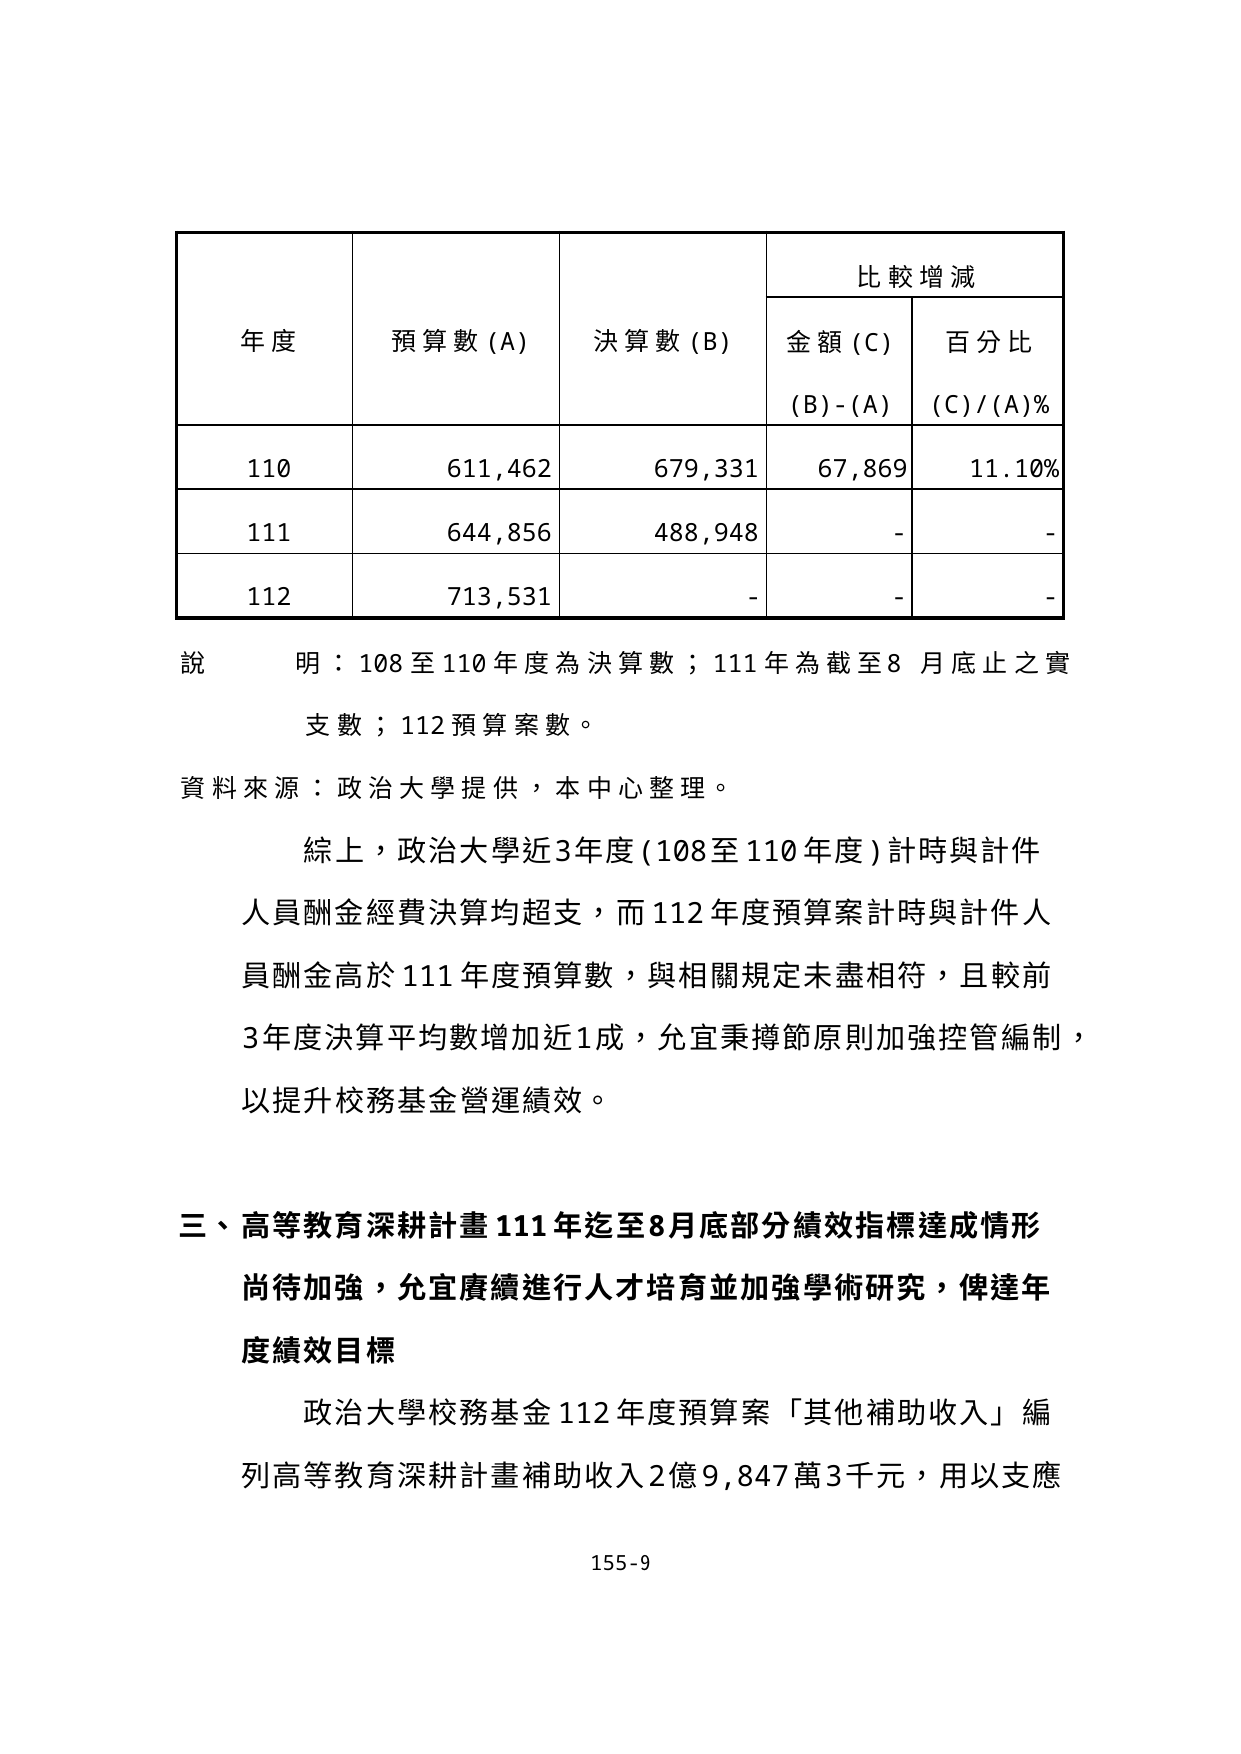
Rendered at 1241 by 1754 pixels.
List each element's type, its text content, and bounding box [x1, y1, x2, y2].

table_header 預算數(A) [353, 234, 559, 424]
table_cell 111 [178, 490, 352, 552]
text 資料來源：政治大學提供，本中心整理。 [170, 744, 1074, 807]
table_cell - [767, 490, 911, 552]
table_header 決算數(B) [560, 234, 766, 424]
text 說 明：108至110年度為決算數；111年為截至8 月底止之實支數；112預算案數。 [170, 619, 1074, 744]
text 政治大學校務基金112年度預算案「其他補助收入」編列高等教育深耕計畫補助收入2億9,847萬3千元，用以支應 [236, 1369, 1063, 1494]
table_header 年度 [178, 234, 352, 424]
table_cell 67,869 [767, 426, 911, 488]
table_cell 11.10% [913, 426, 1062, 488]
table_cell 713,531 [353, 554, 559, 616]
table_cell 611,462 [353, 426, 559, 488]
text 綜上，政治大學近3年度(108至110年度)計時與計件人員酬金經費決算均超支，而112年度預算案計時與計件人員酬金高於111年度預算數，與相關規定未盡相符，且較前3年度決算平均數增加近1成，允宜秉撙節原則加強控管編制，以提升校務基金營運績效。 [236, 807, 1063, 1119]
table_cell 679,331 [560, 426, 766, 488]
table_cell 百分比 (C)/(A)% [913, 298, 1062, 424]
table_cell 112 [178, 554, 352, 616]
table_cell 644,856 [353, 490, 559, 552]
table_cell 金額(C) (B)-(A) [767, 298, 911, 424]
table_cell 110 [178, 426, 352, 488]
table_cell - [560, 554, 766, 616]
table_header 比較增減 [767, 234, 1062, 296]
table_cell 488,948 [560, 490, 766, 552]
table_cell - [767, 554, 911, 616]
text 三、高等教育深耕計畫111年迄至8月底部分績效指標達成情形尚待加強，允宜賡續進行人才培育並加強學術研究，俾達年度績效目標 [177, 1182, 1063, 1369]
table_cell - [913, 554, 1062, 616]
table_cell - [913, 490, 1062, 552]
